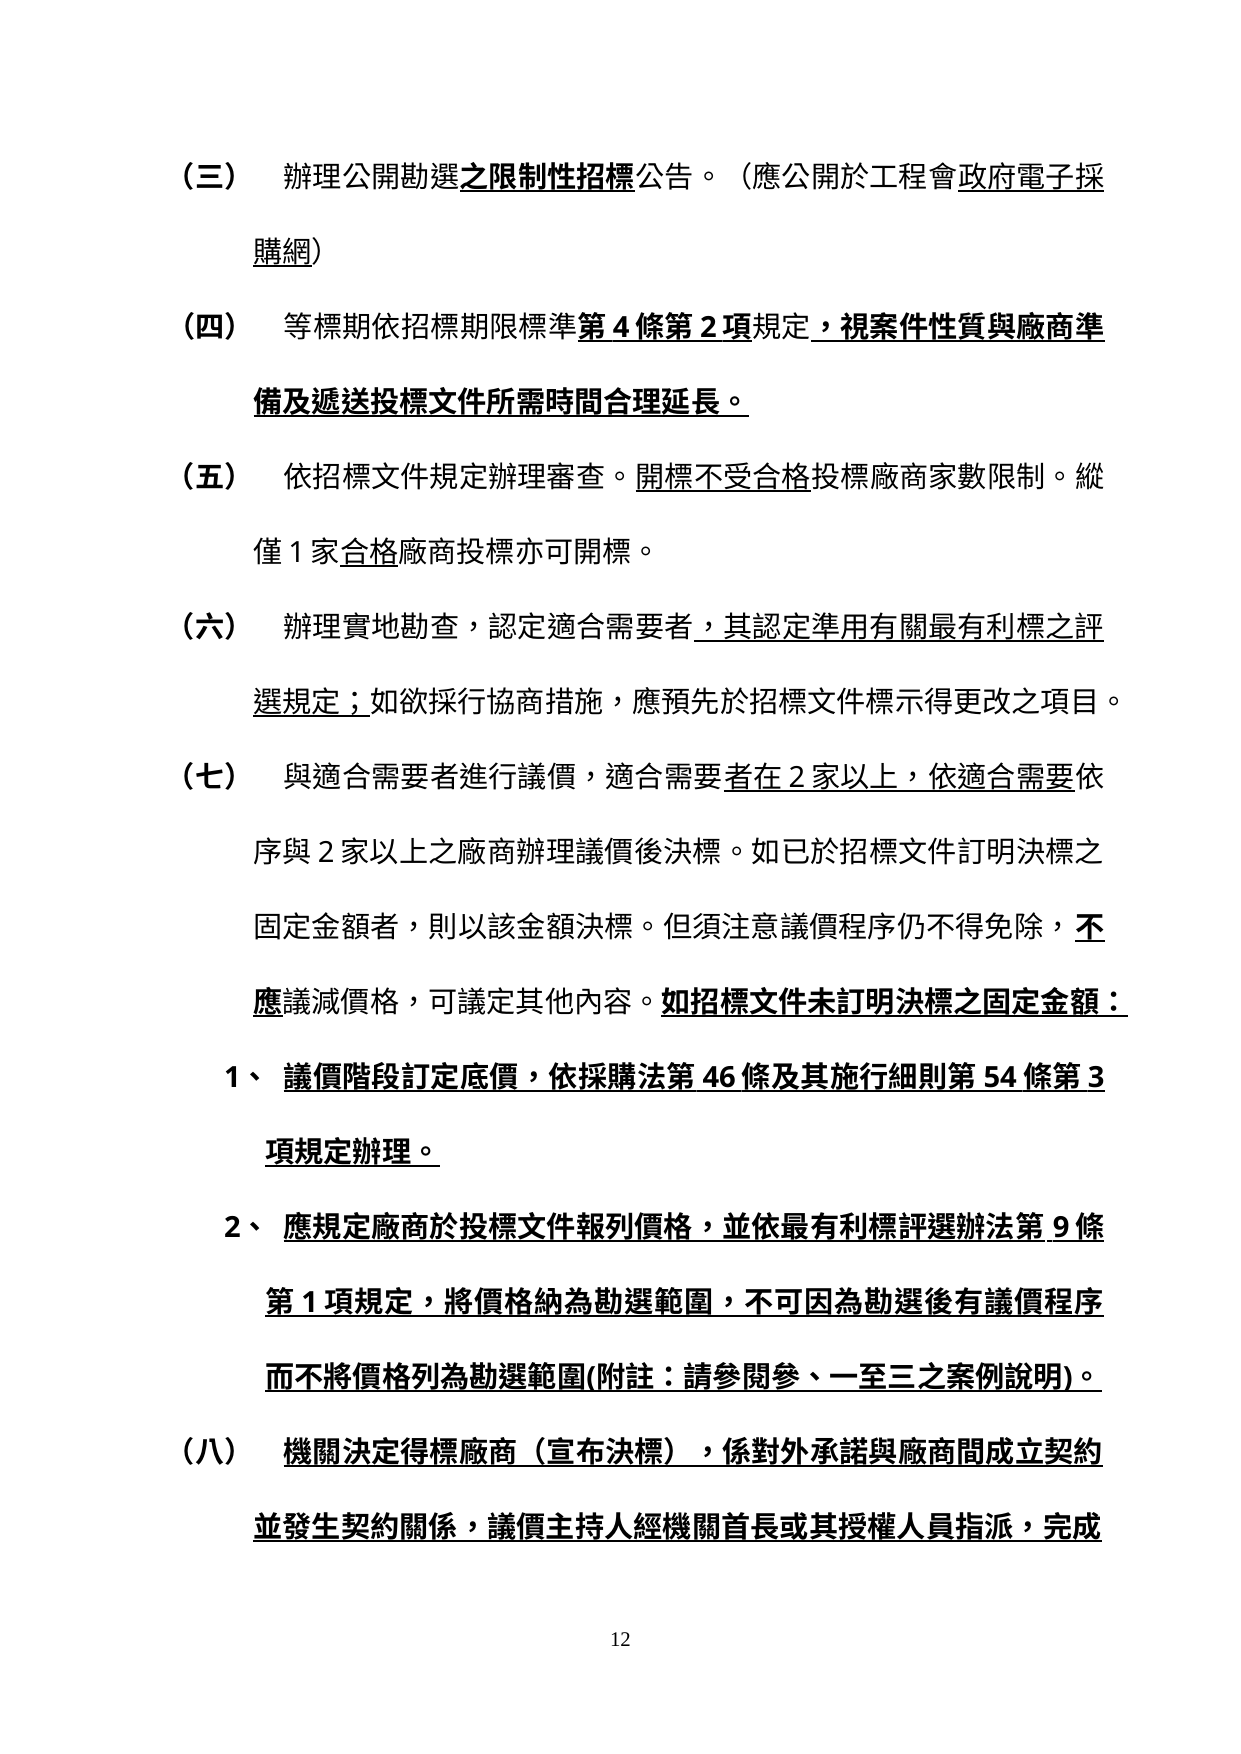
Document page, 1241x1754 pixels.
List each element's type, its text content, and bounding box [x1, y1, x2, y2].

list 等標期依招標期限標準第4條第2項規定，視案件性質與廠商準備及遞送投標文件所需時間合理延長。 [166, 287, 1104, 437]
list 與適合需要者進行議價，適合需要者在2家以上，依適合需要依序與2家以上之廠商辦理議價後決標。如已於招標文件訂明決標之固定金額者，則以該金額決標。但須注意議價程序仍不得免除，不應議減價格，可議定其他內容。如招標文件未訂明決標之固定金額： [166, 737, 1104, 1037]
list 議價階段訂定底價，依採購法第46條及其施行細則第54條第3項規定辦理。 [224, 1037, 1104, 1187]
list 辦理公開勘選之限制性招標公告。（應公開於工程會政府電子採購網） [166, 137, 1104, 287]
list 機關決定得標廠商（宣布決標），係對外承諾與廠商間成立契約並發生契約關係，議價主持人經機關首長或其授權人員指派，完成 [166, 1412, 1104, 1562]
list 依招標文件規定辦理審查。開標不受合格投標廠商家數限制。縱僅1家合格廠商投標亦可開標。 [166, 437, 1104, 587]
list 應規定廠商於投標文件報列價格，並依最有利標評選辦法第9條第1項規定，將價格納為勘選範圍，不可因為勘選後有議價程序而不將價格列為勘選範圍(附註：請參閱參、一至三之案例說明)。 [224, 1187, 1104, 1412]
list 辦理實地勘查，認定適合需要者，其認定準用有關最有利標之評選規定；如欲採行協商措施，應預先於招標文件標示得更改之項目。 [166, 587, 1104, 737]
